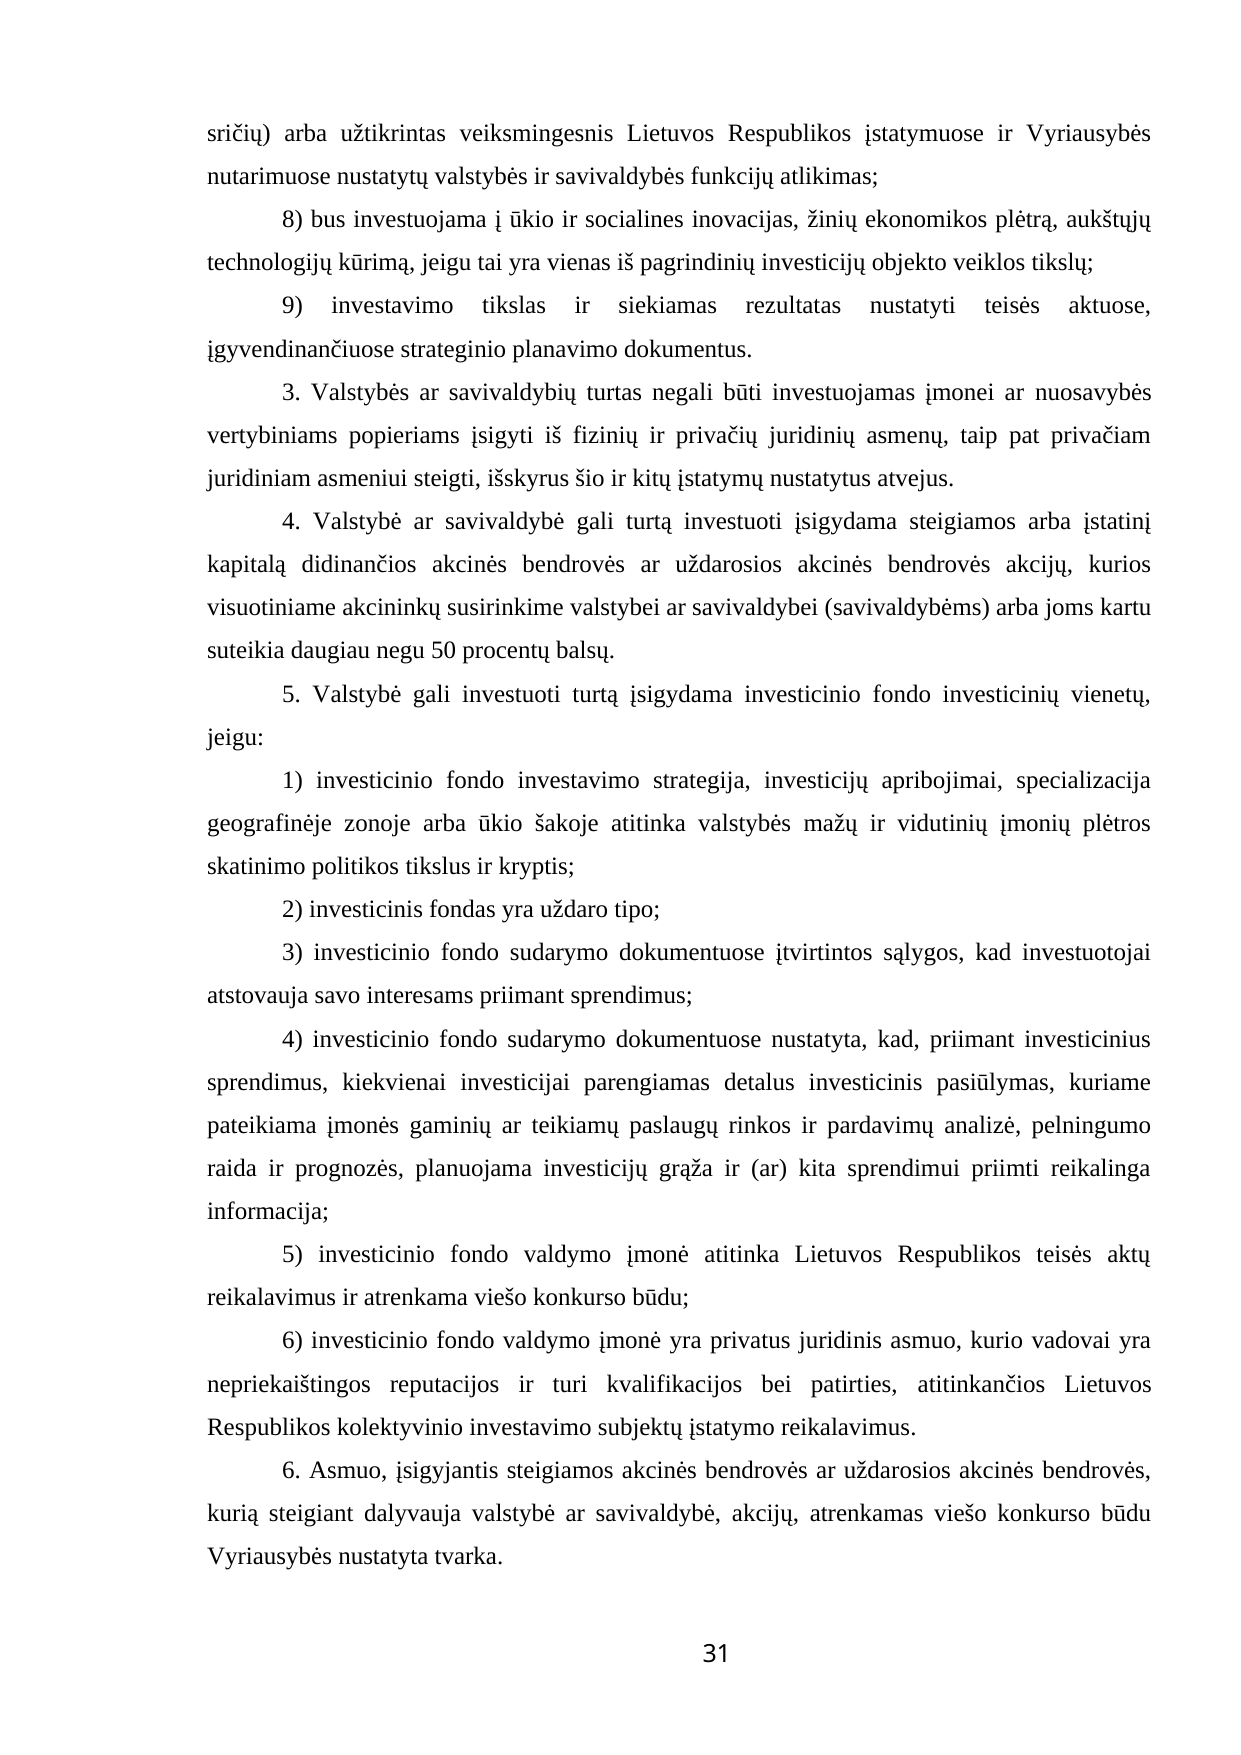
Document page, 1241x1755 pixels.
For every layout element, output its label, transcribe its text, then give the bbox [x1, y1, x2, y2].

text 2) investicinis fondas yra uždaro tipo; [207, 894, 1152, 923]
text 1) investicinio fondo investavimo strategija, investicijų apribojimai, specializacija geografinėje zonoje arba ūkio šakoje atitinka valstybės mažų ir vidutinių įmonių plėtros skatinimo politikos tikslus ir kryptis; [207, 765, 1152, 880]
text 4) investicinio fondo sudarymo dokumentuose nustatyta, kad, priimant investicinius sprendimus, kiekvienai investicijai parengiamas detalus investicinis pasiūlymas, kuriame pateikiama įmonės gaminių ar teikiamų paslaugų rinkos ir pardavimų analizė, pelningumo raida ir prognozės, planuojama investicijų grąža ir (ar) kita sprendimui priimti reikalinga informacija; [207, 1024, 1152, 1225]
text sričių) arba užtikrintas veiksmingesnis Lietuvos Respublikos įstatymuose ir Vyriausybės nutarimuose nustatytų valstybės ir savivaldybės funkcijų atlikimas; [207, 118, 1152, 190]
text 8) bus investuojama į ūkio ir socialines inovacijas, žinių ekonomikos plėtrą, aukštųjų technologijų kūrimą, jeigu tai yra vienas iš pagrindinių investicijų objekto veiklos tikslų; [207, 204, 1152, 276]
text 3) investicinio fondo sudarymo dokumentuose įtvirtintos sąlygos, kad investuotojai atstovauja savo interesams priimant sprendimus; [207, 937, 1152, 1009]
text 5) investicinio fondo valdymo įmonė atitinka Lietuvos Respublikos teisės aktų reikalavimus ir atrenkama viešo konkurso būdu; [207, 1239, 1152, 1311]
text 6) investicinio fondo valdymo įmonė yra privatus juridinis asmuo, kurio vadovai yra nepriekaištingos reputacijos ir turi kvalifikacijos bei patirties, atitinkančios Lietuvos Respublikos kolektyvinio investavimo subjektų įstatymo reikalavimus. [207, 1326, 1152, 1441]
text 5. Valstybė gali investuoti turtą įsigydama investicinio fondo investicinių vienetų, jeigu: [207, 679, 1152, 751]
text 3. Valstybės ar savivaldybių turtas negali būti investuojamas įmonei ar nuosavybės vertybiniams popieriams įsigyti iš fizinių ir privačių juridinių asmenų, taip pat privačiam juridiniam asmeniui steigti, išskyrus šio ir kitų įstatymų nustatytus atvejus. [207, 377, 1152, 492]
text 6. Asmuo, įsigyjantis steigiamos akcinės bendrovės ar uždarosios akcinės bendrovės, kurią steigiant dalyvauja valstybė ar savivaldybė, akcijų, atrenkamas viešo konkurso būdu Vyriausybės nustatyta tvarka. [207, 1455, 1152, 1570]
text 9) investavimo tikslas ir siekiamas rezultatas nustatyti teisės aktuose, įgyvendinančiuose strateginio planavimo dokumentus. [207, 291, 1152, 362]
text 4. Valstybė ar savivaldybė gali turtą investuoti įsigydama steigiamos arba įstatinį kapitalą didinančios akcinės bendrovės ar uždarosios akcinės bendrovės akcijų, kurios visuotiniame akcininkų susirinkime valstybei ar savivaldybei (savivaldybėms) arba joms kartu suteikia daugiau negu 50 procentų balsų. [207, 506, 1152, 664]
